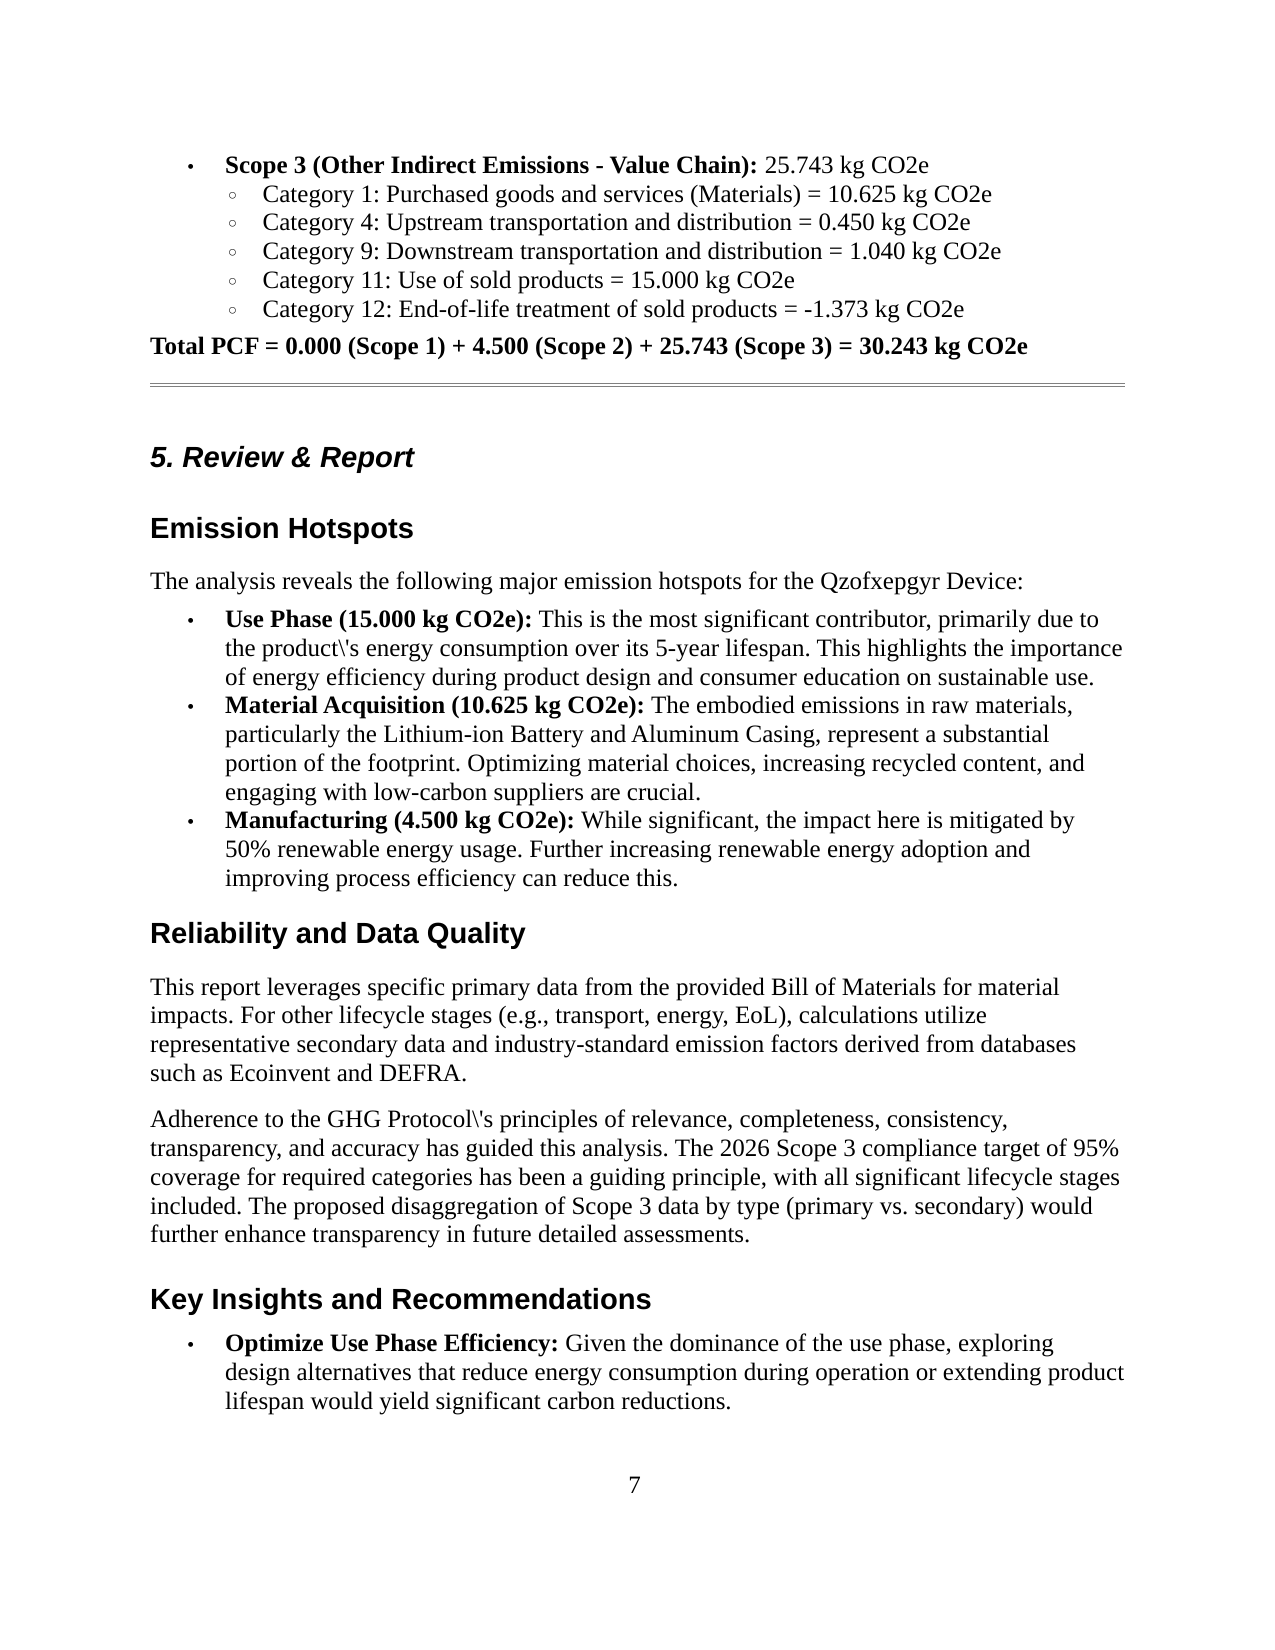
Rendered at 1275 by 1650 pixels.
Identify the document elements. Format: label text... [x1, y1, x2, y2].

list Category 4: Upstream transportation and distribution = 0.450 kg CO2e [225, 207, 1125, 236]
subtitle Key Insights and Recommendations [150, 1282, 1125, 1316]
list Scope 3 (Other Indirect Emissions - Value Chain): 25.743 kg CO2e [187, 150, 1125, 179]
subtitle Reliability and Data Quality [150, 917, 1125, 950]
text Total PCF = 0.000 (Scope 1) + 4.500 (Scope 2) + 25.743 (Scope 3) = 30.243 kg CO2e [150, 331, 1125, 360]
text This report leverages specific primary data from the provided Bill of Materials for material impacts. For other lifecycle stages (e.g., transport, energy, EoL), calculations utilize representative secondary data and industry-standard emission factors derived from databases such as Ecoinvent and DEFRA. [150, 972, 1125, 1087]
list Material Acquisition (10.625 kg CO2e): The embodied emissions in raw materials, particularly the Lithium-ion Battery and Aluminum Casing, represent a substantial portion of the footprint. Optimizing material choices, increasing recycled content, and engaging with low-carbon suppliers are crucial. [187, 690, 1125, 805]
list Category 11: Use of sold products = 15.000 kg CO2e [225, 265, 1125, 294]
subtitle 5. Review & Report [150, 440, 1125, 474]
list Use Phase (15.000 kg CO2e): This is the most significant contributor, primarily due to the product\'s energy consumption over its 5-year lifespan. This highlights the importance of energy efficiency during product design and consumer education on sustainable use. [187, 604, 1125, 690]
list Category 9: Downstream transportation and distribution = 1.040 kg CO2e [225, 236, 1125, 265]
list Category 1: Purchased goods and services (Materials) = 10.625 kg CO2e [225, 179, 1125, 207]
text Adherence to the GHG Protocol\'s principles of relevance, completeness, consistency, transparency, and accuracy has guided this analysis. The 2026 Scope 3 compliance target of 95% coverage for required categories has been a guiding principle, with all significant lifecycle stages included. The proposed disaggregation of Scope 3 data by type (primary vs. secondary) would further enhance transparency in future detailed assessments. [150, 1104, 1125, 1248]
list Optimize Use Phase Efficiency: Given the dominance of the use phase, exploring design alternatives that reduce energy consumption during operation or extending product lifespan would yield significant carbon reductions. [187, 1328, 1125, 1414]
list Category 12: End-of-life treatment of sold products = -1.373 kg CO2e [225, 294, 1125, 322]
text The analysis reveals the following major emission hotspots for the Qzofxepgyr Device: [150, 566, 1125, 595]
subtitle Emission Hotspots [150, 511, 1125, 545]
list Manufacturing (4.500 kg CO2e): While significant, the impact here is mitigated by 50% renewable energy usage. Further increasing renewable energy adoption and improving process efficiency can reduce this. [187, 805, 1125, 892]
